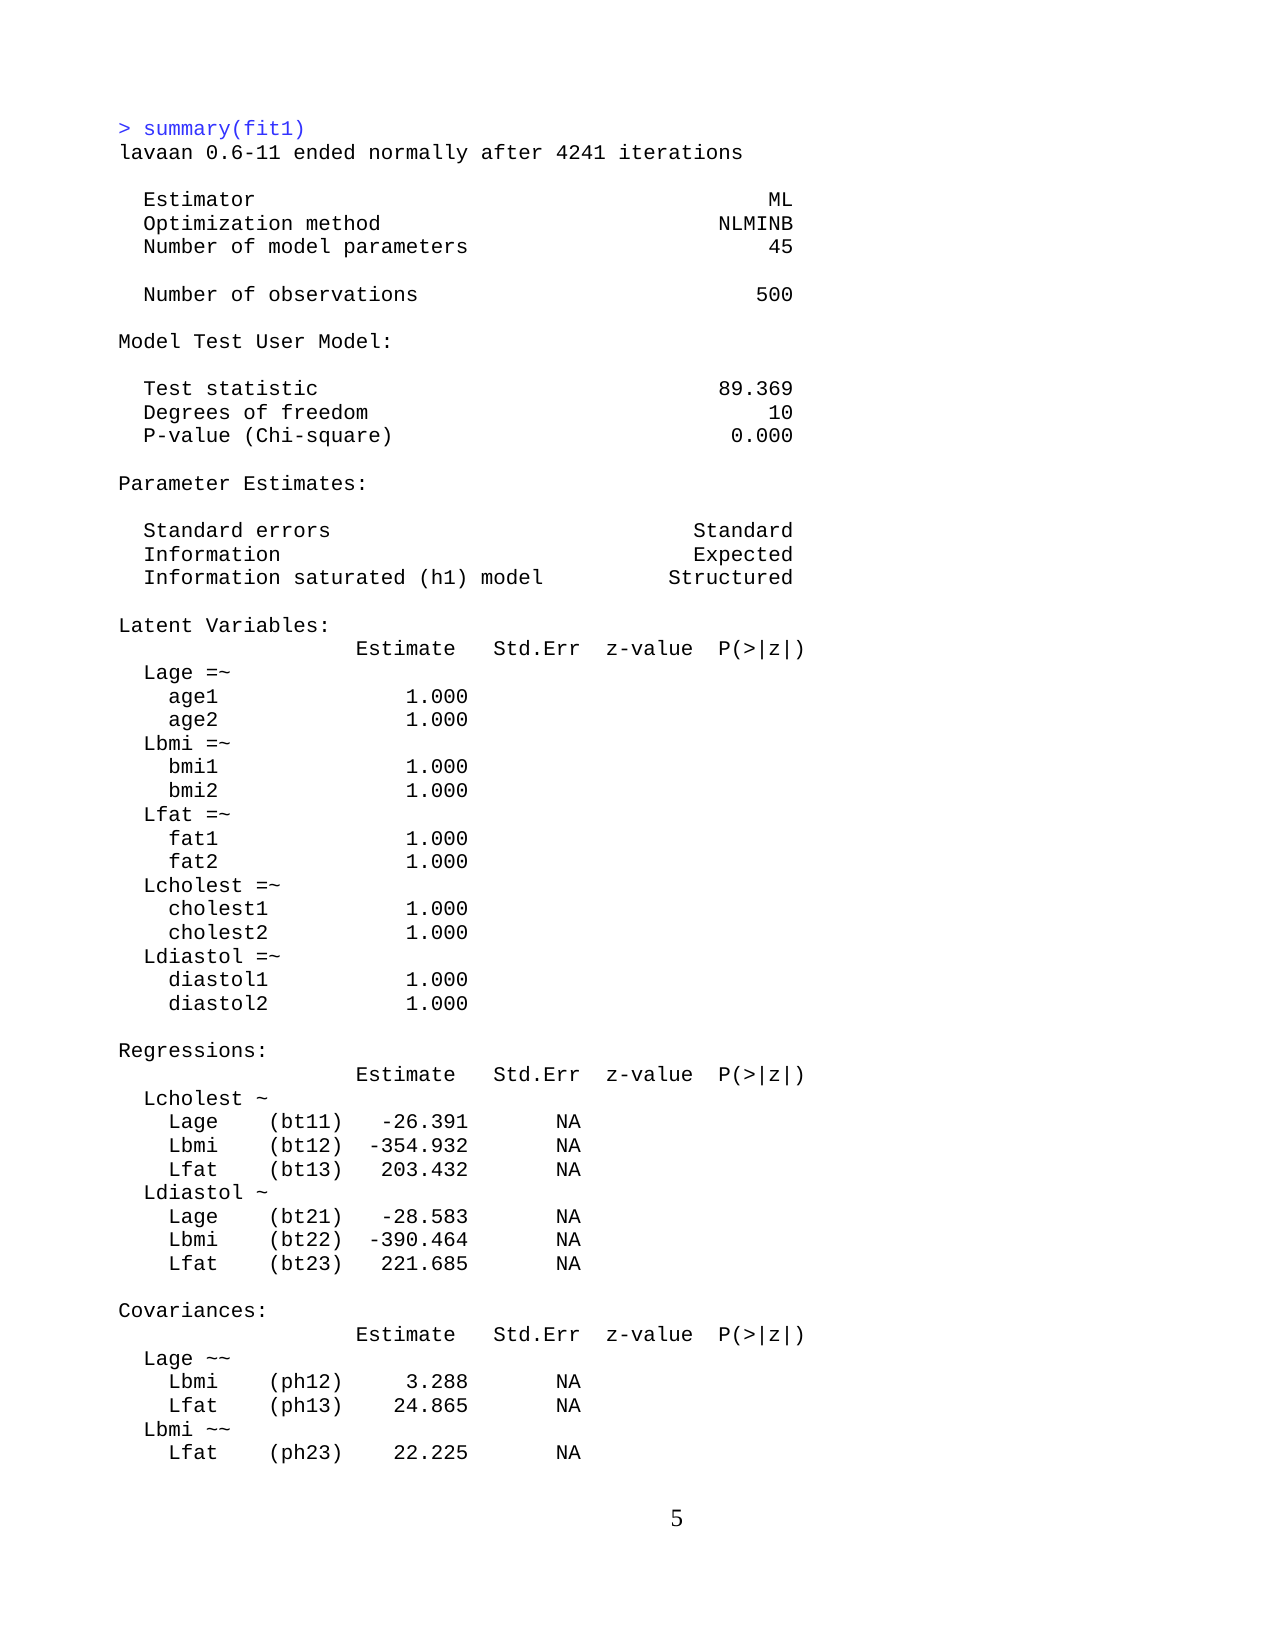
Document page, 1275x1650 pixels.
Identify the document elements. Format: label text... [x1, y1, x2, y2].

text fat2 1.000 [118, 851, 1235, 875]
text Test statistic 89.369 [118, 378, 1235, 402]
text Regressions: [118, 1040, 1235, 1064]
text diastol2 1.000 [118, 993, 1235, 1017]
text diastol1 1.000 [118, 969, 1235, 993]
text fat1 1.000 [118, 827, 1235, 851]
text Optimization method NLMINB [118, 213, 1235, 236]
text lavaan 0.6-11 ended normally after 4241 iterations [118, 142, 1235, 165]
text age1 1.000 [118, 686, 1235, 709]
text Standard errors Standard [118, 520, 1235, 544]
text Latent Variables: [118, 615, 1235, 638]
text Lfat =~ [118, 804, 1235, 827]
text Lage (bt21) -28.583 NA [118, 1206, 1235, 1229]
text Lbmi (bt12) -354.932 NA [118, 1135, 1235, 1158]
text Lbmi (ph12) 3.288 NA [118, 1371, 1235, 1395]
text Information Expected [118, 544, 1235, 567]
text Lage =~ [118, 662, 1235, 686]
text > summary(fit1) [118, 118, 1235, 142]
text Lcholest =~ [118, 875, 1235, 898]
text Lbmi (bt22) -390.464 NA [118, 1229, 1235, 1253]
text Estimator ML [118, 189, 1235, 213]
text Ldiastol ~ [118, 1182, 1235, 1206]
text cholest1 1.000 [118, 898, 1235, 922]
text Number of observations 500 [118, 284, 1235, 307]
text Lfat (ph13) 24.865 NA [118, 1395, 1235, 1419]
text Lfat (bt23) 221.685 NA [118, 1253, 1235, 1277]
text Lage ~~ [118, 1348, 1235, 1371]
text age2 1.000 [118, 709, 1235, 733]
text Number of model parameters 45 [118, 236, 1235, 260]
text Lbmi =~ [118, 733, 1235, 757]
text cholest2 1.000 [118, 922, 1235, 946]
text Estimate Std.Err z-value P(>|z|) [118, 1064, 1235, 1088]
text Estimate Std.Err z-value P(>|z|) [118, 1324, 1235, 1348]
text Degrees of freedom 10 [118, 402, 1235, 426]
text Lfat (bt13) 203.432 NA [118, 1158, 1235, 1182]
text Lfat (ph23) 22.225 NA [118, 1442, 1235, 1466]
text P-value (Chi-square) 0.000 [118, 426, 1235, 449]
text Lbmi ~~ [118, 1419, 1235, 1442]
text Ldiastol =~ [118, 946, 1235, 969]
text Lage (bt11) -26.391 NA [118, 1111, 1235, 1135]
text Information saturated (h1) model Structured [118, 567, 1235, 591]
text Lcholest ~ [118, 1088, 1235, 1111]
text bmi1 1.000 [118, 757, 1235, 780]
text bmi2 1.000 [118, 780, 1235, 804]
text Covariances: [118, 1300, 1235, 1324]
text Estimate Std.Err z-value P(>|z|) [118, 638, 1235, 662]
text Parameter Estimates: [118, 473, 1235, 496]
text Model Test User Model: [118, 331, 1235, 354]
